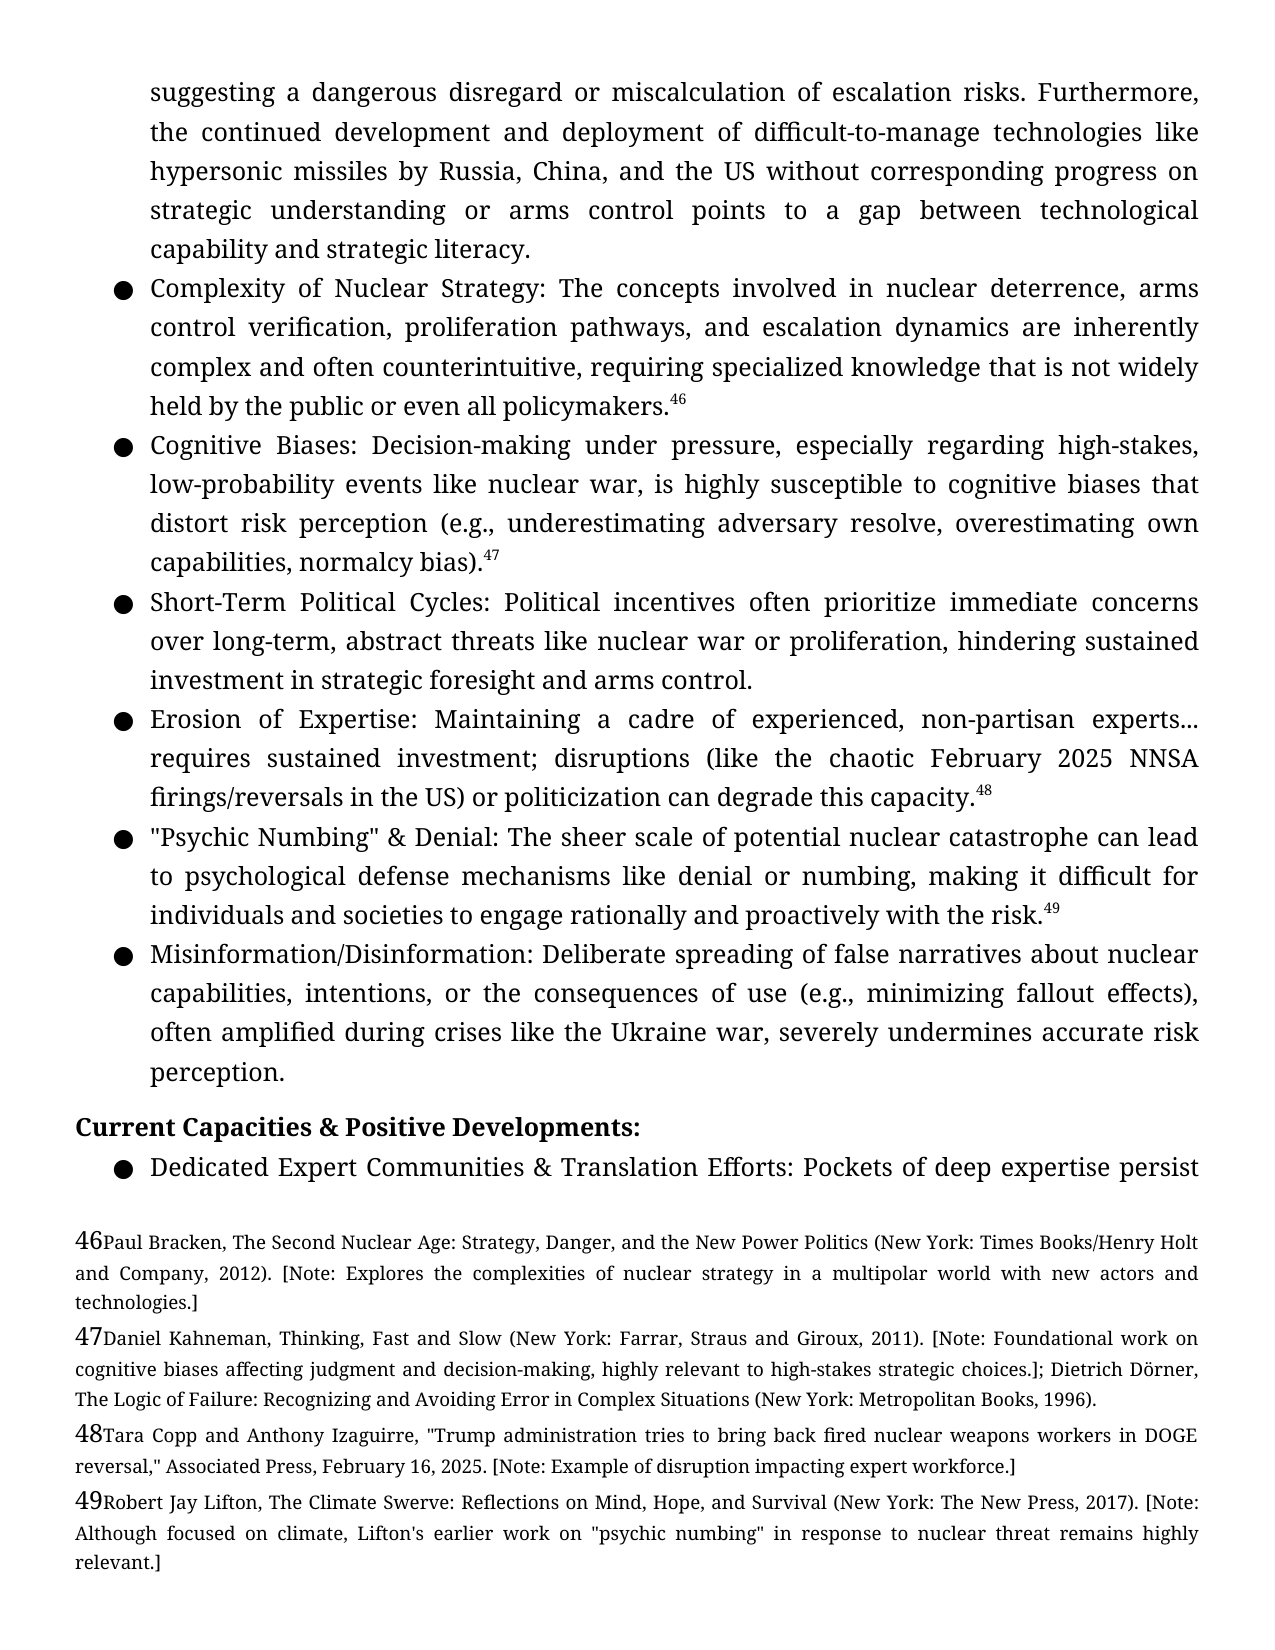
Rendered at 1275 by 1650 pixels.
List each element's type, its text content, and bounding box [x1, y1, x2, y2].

list Daniel Kahneman, Thinking, Fast and Slow (New York: Farrar, Straus and Giroux, 2011). [Note: Foundational work on cognitive biases affecting judgment and decision-making, highly relevant to high-stakes strategic choices.]; Dietrich Dörner, The Logic of Failure: Recognizing and Avoiding Error in Complex Situations (New York: Metropolitan Books, 1996). [75, 1319, 1200, 1412]
list Paul Bracken, The Second Nuclear Age: Strategy, Danger, and the New Power Politics (New York: Times Books/Henry Holt and Company, 2012). [Note: Explores the complexities of nuclear strategy in a multipolar world with new actors and technologies.] [75, 1223, 1200, 1315]
list Dedicated Expert Communities & Translation Efforts: Pockets of deep expertise persist [112, 1149, 1200, 1183]
list "Psychic Numbing" & Denial: The sheer scale of potential nuclear catastrophe can lead to psychological defense mechanisms like denial or numbing, making it difficult for individuals and societies to engage rationally and proactively with the risk. [112, 819, 1200, 932]
list Cognitive Biases: Decision-making under pressure, especially regarding high-stakes, low-probability events like nuclear war, is highly susceptible to cognitive biases that distort risk perception (e.g., underestimating adversary resolve, overestimating own capabilities, normalcy bias). [112, 427, 1200, 579]
list Complexity of Nuclear Strategy: The concepts involved in nuclear deterrence, arms control verification, proliferation pathways, and escalation dynamics are inherently complex and often counterintuitive, requiring specialized knowledge that is not widely held by the public or even all policymakers. [112, 271, 1200, 422]
list Short-Term Political Cycles: Political incentives often prioritize immediate concerns over long-term, abstract threats like nuclear war or proliferation, hindering sustained investment in strategic foresight and arms control. [112, 584, 1200, 697]
list Misinformation/Disinformation: Deliberate spreading of false narratives about nuclear capabilities, intentions, or the consequences of use (e.g., minimizing fallout effects), often amplified during crises like the Ukraine war, severely undermines accurate risk perception. [112, 937, 1200, 1088]
list Erosion of Expertise: Maintaining a cadre of experienced, non-partisan experts... requires sustained investment; disruptions (like the chaotic February 2025 NNSA firings/reversals in the US) or politicization can degrade this capacity. [112, 702, 1200, 814]
subtitle Current Capacities & Positive Developments: [75, 1110, 1200, 1144]
list Robert Jay Lifton, The Climate Swerve: Reflections on Mind, Hope, and Survival (New York: The New Press, 2017). [Note: Although focused on climate, Lifton's earlier work on "psychic numbing" in response to nuclear threat remains highly relevant.] [75, 1482, 1200, 1575]
list Tara Copp and Anthony Izaguirre, "Trump administration tries to bring back fired nuclear weapons workers in DOGE reversal," Associated Press, February 16, 2025. [Note: Example of disruption impacting expert workforce.] [75, 1415, 1200, 1479]
list suggesting a dangerous disregard or miscalculation of escalation risks. Furthermore, the continued development and deployment of difficult-to-manage technologies like hypersonic missiles by Russia, China, and the US without corresponding progress on strategic understanding or arms control points to a gap between technological capability and strategic literacy. [112, 75, 1200, 266]
